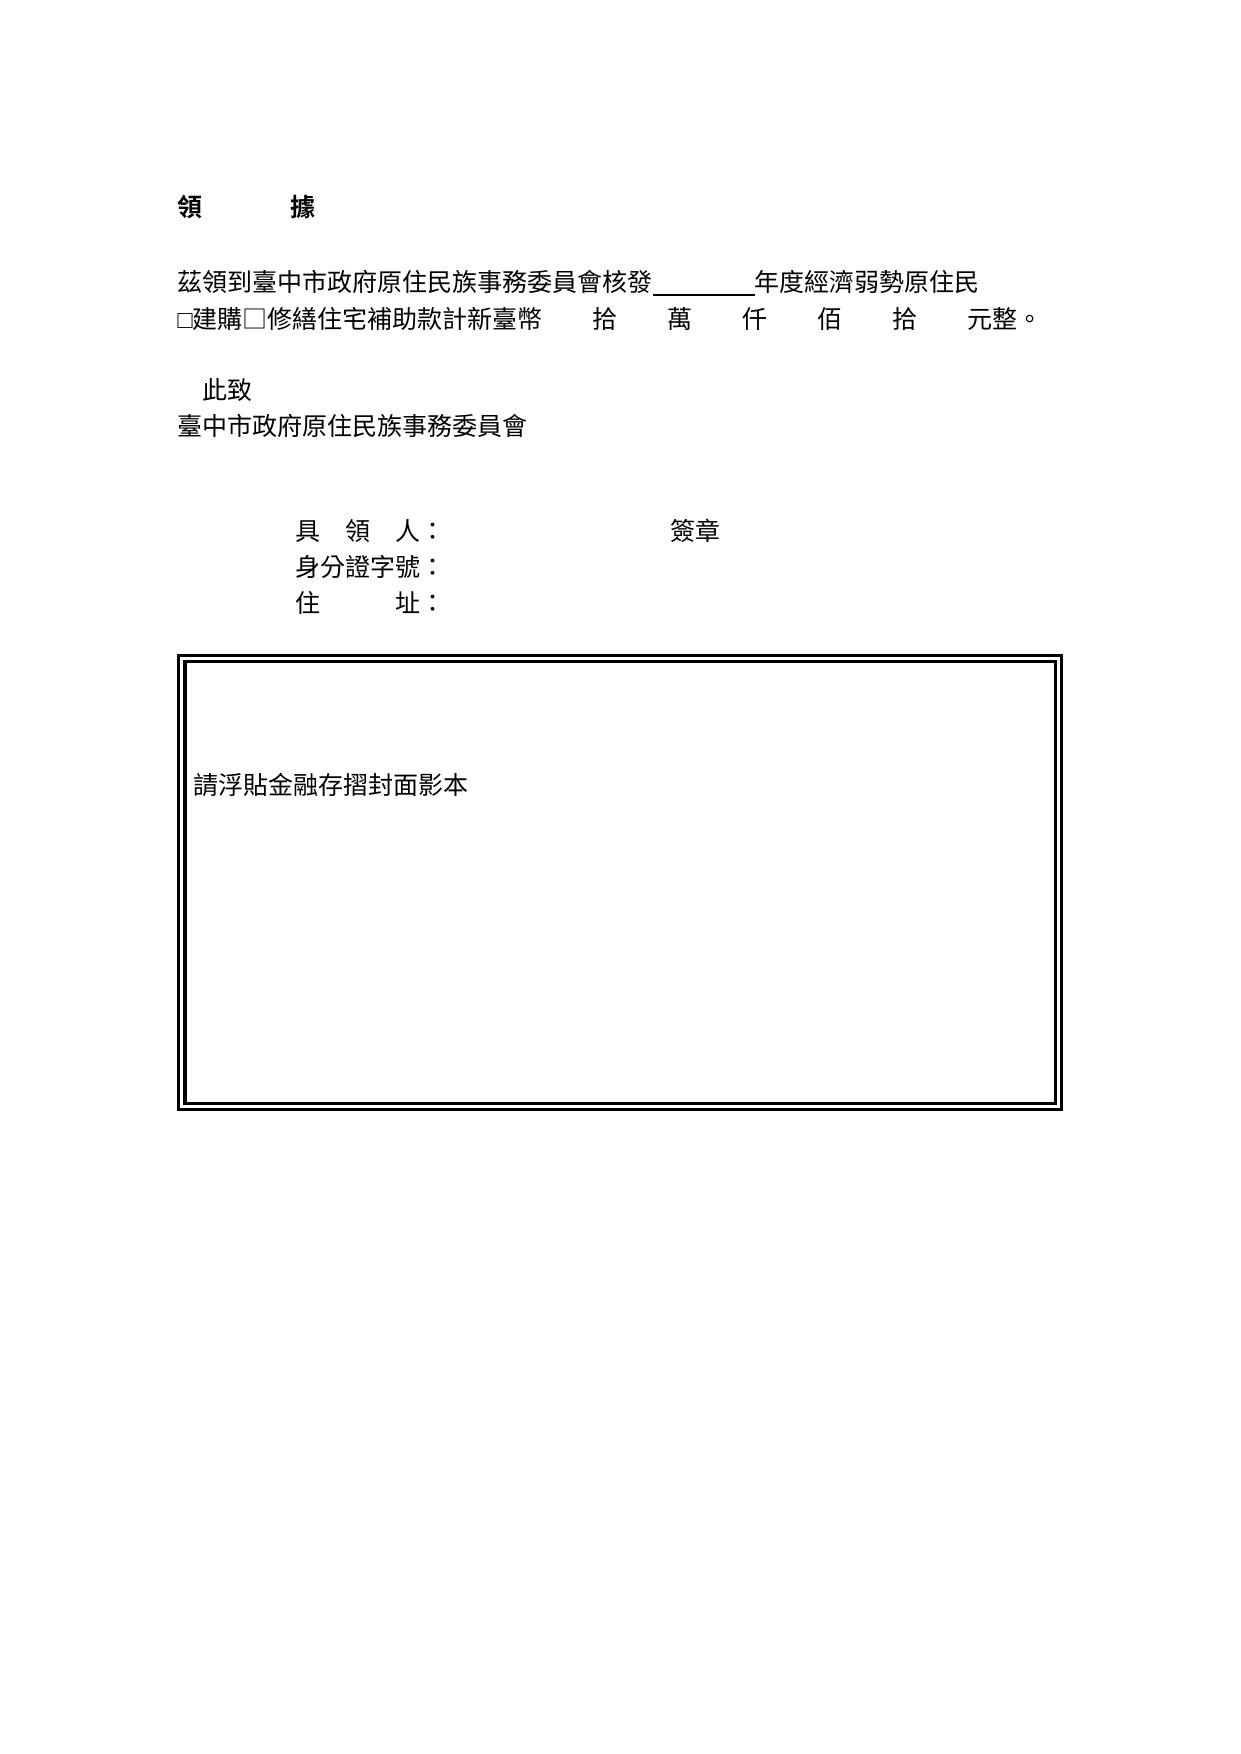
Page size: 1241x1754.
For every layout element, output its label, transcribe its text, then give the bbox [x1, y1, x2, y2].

text 住 址： [177, 583, 1063, 620]
text 此致 [177, 370, 1063, 407]
text 具 領 人： 簽章 [177, 511, 1063, 547]
text 臺中市政府原住民族事務委員會 [177, 407, 1063, 443]
text 茲領到臺中市政府原住民族事務委員會核發 年度經濟弱勢原住民 [177, 258, 1063, 300]
text 領 據 [177, 187, 1063, 224]
text □建購□修繕住宅補助款計新臺幣 拾 萬 仟 佰 拾 元整。 [177, 300, 1063, 336]
text 身分證字號： [177, 547, 1063, 583]
table_header 請浮貼金融存摺封面影本 [182, 657, 1058, 1102]
